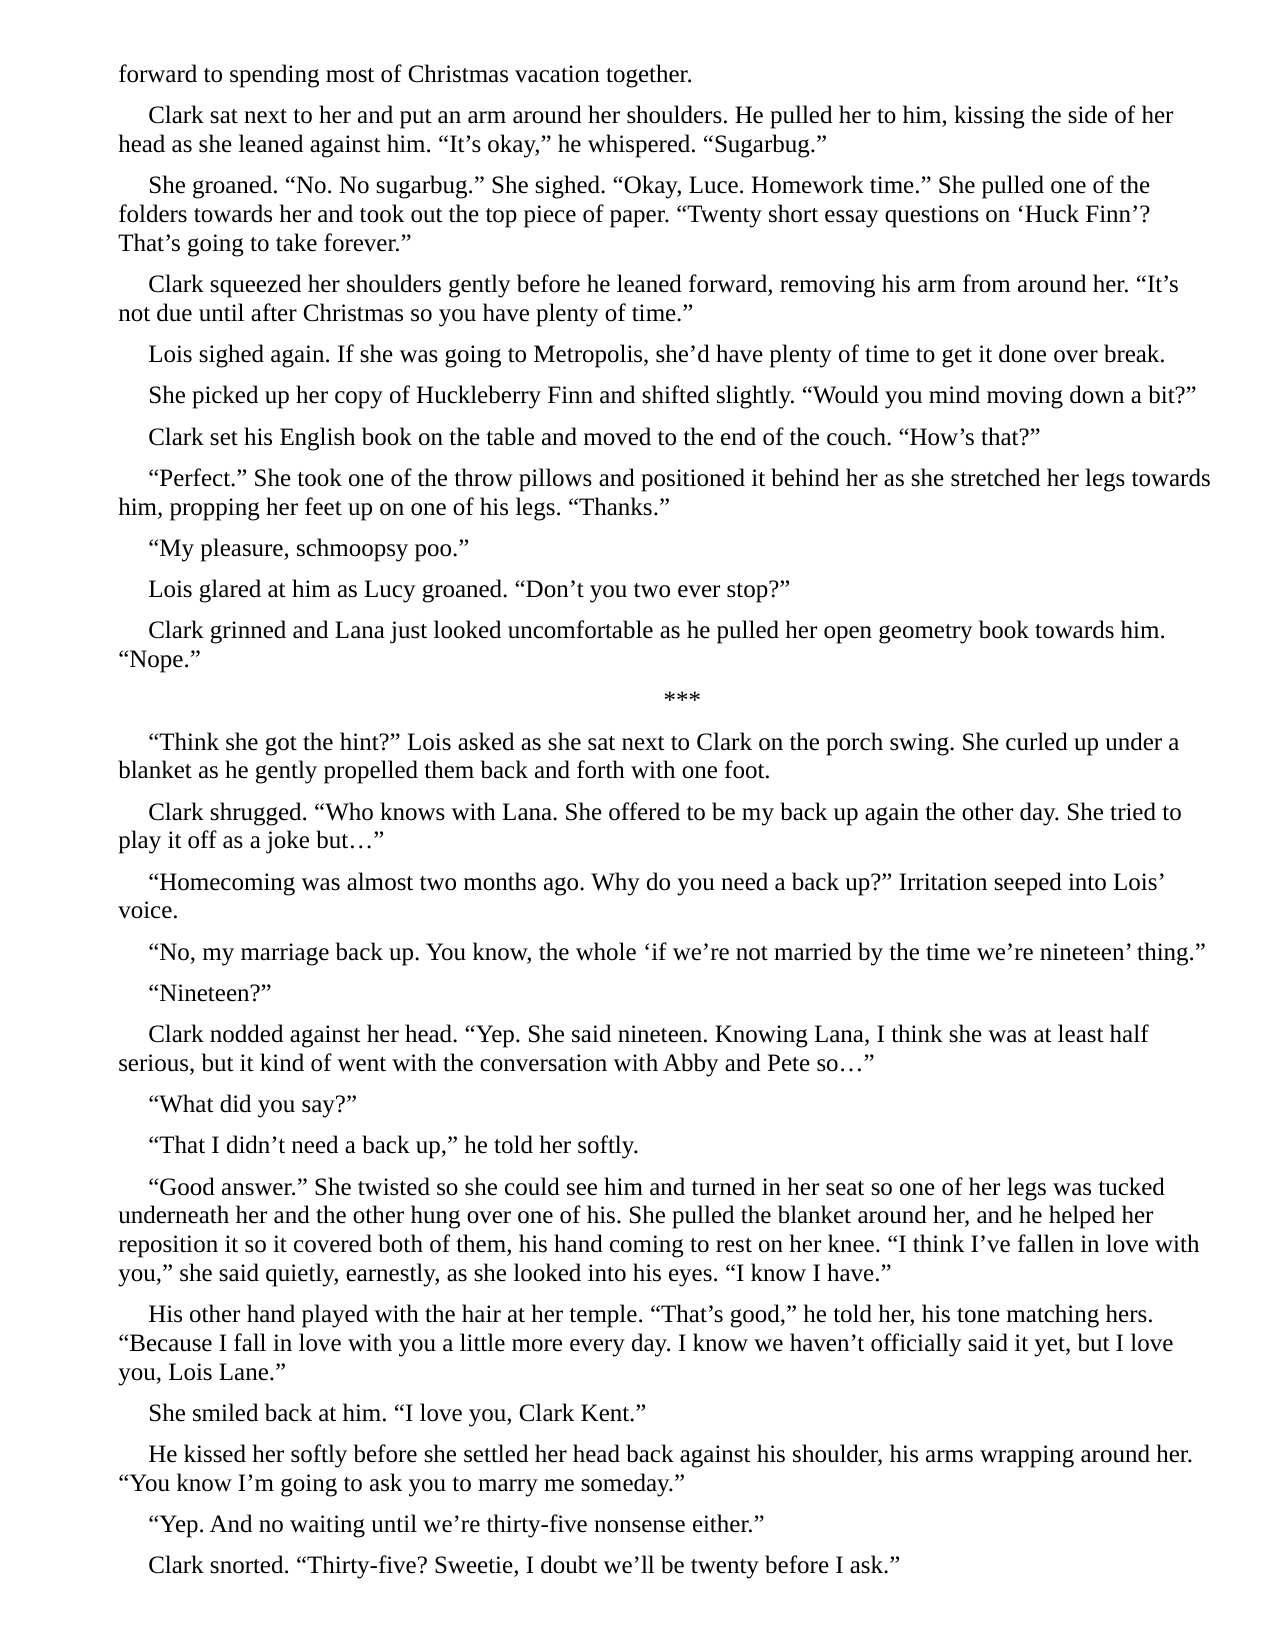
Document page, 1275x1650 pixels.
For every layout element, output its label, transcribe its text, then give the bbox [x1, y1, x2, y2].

text She picked up her copy of Huckleberry Finn and shifted slightly. “Would you mind moving down a bit?” [118, 380, 1216, 409]
text She smiled back at him. “I love you, Clark Kent.” [118, 1398, 1216, 1427]
text “What did you say?” [118, 1089, 1216, 1118]
text Clark squeezed her shoulders gently before he leaned forward, removing his arm from around her. “It’s not due until after Christmas so you have plenty of time.” [118, 269, 1216, 327]
text Clark snorted. “Thirty-five? Sweetie, I doubt we’ll be twenty before I ask.” [118, 1550, 1216, 1579]
text “Perfect.” She took one of the throw pillows and positioned it behind her as she stretched her legs towards him, propping her feet up on one of his legs. “Thanks.” [118, 463, 1216, 520]
text forward to spending most of Christmas vacation together. [118, 59, 1216, 88]
text “Yep. And no waiting until we’re thirty-five nonsense either.” [118, 1509, 1216, 1538]
text “My pleasure, schmoopsy poo.” [118, 533, 1216, 562]
text “No, my marriage back up. You know, the whole ‘if we’re not married by the time we’re nineteen’ thing.” [118, 937, 1216, 965]
text Lois glared at him as Lucy groaned. “Don’t you two ever stop?” [118, 574, 1216, 603]
text Clark shrugged. “Who knows with Lana. She offered to be my back up again the other day. She tried to play it off as a joke but…” [118, 797, 1216, 854]
text “Nineteen?” [118, 978, 1216, 1007]
text “Think she got the hint?” Lois asked as she sat next to Clark on the porch swing. She curled up under a blanket as he gently propelled them back and forth with one foot. [118, 727, 1216, 784]
text He kissed her softly before she settled her head back against his shoulder, his arms wrapping around her. “You know I’m going to ask you to marry me someday.” [118, 1439, 1216, 1497]
text His other hand played with the hair at her temple. “That’s good,” he told her, his tone matching hers. “Because I fall in love with you a little more every day. I know we haven’t officially said it yet, but I love you, Lois Lane.” [118, 1299, 1216, 1385]
text She groaned. “No. No sugarbug.” She sighed. “Okay, Luce. Homework time.” She pulled one of the folders towards her and took out the top piece of paper. “Twenty short essay questions on ‘Huck Finn’? That’s going to take forever.” [118, 170, 1216, 257]
text Lois sighed again. If she was going to Metropolis, she’d have plenty of time to get it done over break. [118, 339, 1216, 368]
text “Homecoming was almost two months ago. Why do you need a back up?” Irritation seeped into Lois’ voice. [118, 867, 1216, 924]
text Clark sat next to her and put an arm around her shoulders. He pulled her to him, kissing the side of her head as she leaned against him. “It’s okay,” he whispered. “Sugarbug.” [118, 100, 1216, 158]
text Clark grinned and Lana just looked uncomfortable as he pulled her open geometry book towards him. “Nope.” [118, 615, 1216, 673]
text “That I didn’t need a back up,” he told her softly. [118, 1130, 1216, 1159]
text *** [118, 685, 1216, 714]
text Clark set his English book on the table and moved to the end of the couch. “How’s that?” [118, 422, 1216, 450]
text Clark nodded against her head. “Yep. She said nineteen. Knowing Lana, I think she was at least half serious, but it kind of went with the conversation with Abby and Pete so…” [118, 1019, 1216, 1077]
text “Good answer.” She twisted so she could see him and turned in her seat so one of her legs was tucked underneath her and the other hung over one of his. She pulled the blanket around her, and he helped her reposition it so it covered both of them, his hand coming to rest on her knee. “I think I’ve fallen in love with you,” she said quietly, earnestly, as she looked into his eyes. “I know I have.” [118, 1172, 1216, 1287]
